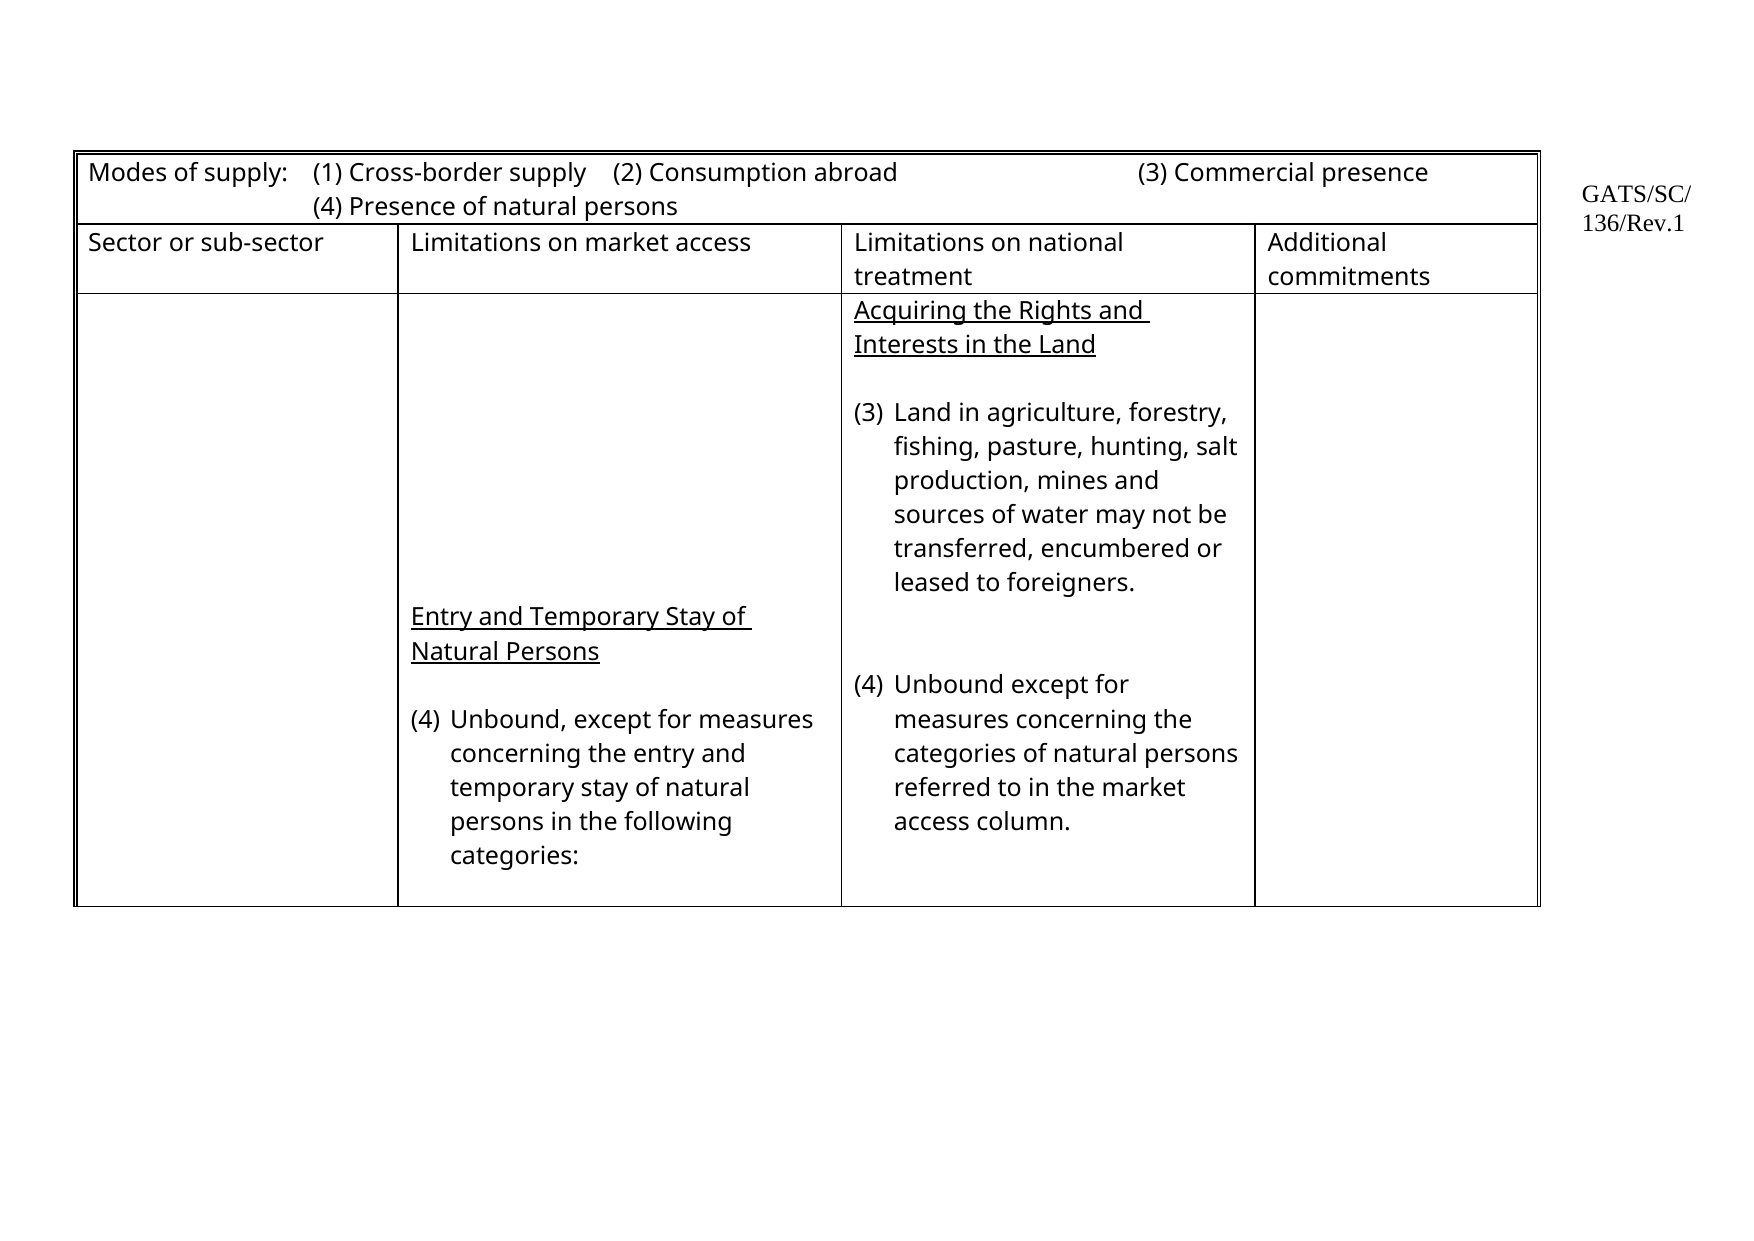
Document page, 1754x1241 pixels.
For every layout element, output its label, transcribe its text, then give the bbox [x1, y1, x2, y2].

table_cell Limitations on market access [399, 225, 841, 292]
table_cell [399, 294, 841, 599]
table_cell Additional commitments [1256, 225, 1537, 292]
table_header Modes of supply: (1) Cross-border supply (2) Consumption abroad (3) Commercial presence (4) Presence of natural persons [78, 155, 1537, 223]
table_cell [1256, 294, 1537, 599]
table_cell Acquiring the Rights and Interests in the Land (3) Land in agriculture, forestry, fishing, pasture, hunting, salt production, mines and sources of water may not be transferred, encumbered or leased to foreigners. [842, 294, 1254, 599]
table_cell Sector or sub-sector [78, 225, 397, 292]
table_cell [78, 294, 397, 599]
table_cell Entry and Temporary Stay of Natural Persons Unbound, except for measures concerning the entry and temporary stay of natural persons in the following categories: [399, 599, 841, 906]
table_cell [78, 599, 397, 906]
table_cell (4) Unbound except for measures concerning the categories of natural persons referred to in the market access column. [842, 599, 1254, 906]
table_cell [1256, 599, 1537, 906]
table_cell Limitations on national treatment [842, 225, 1254, 292]
